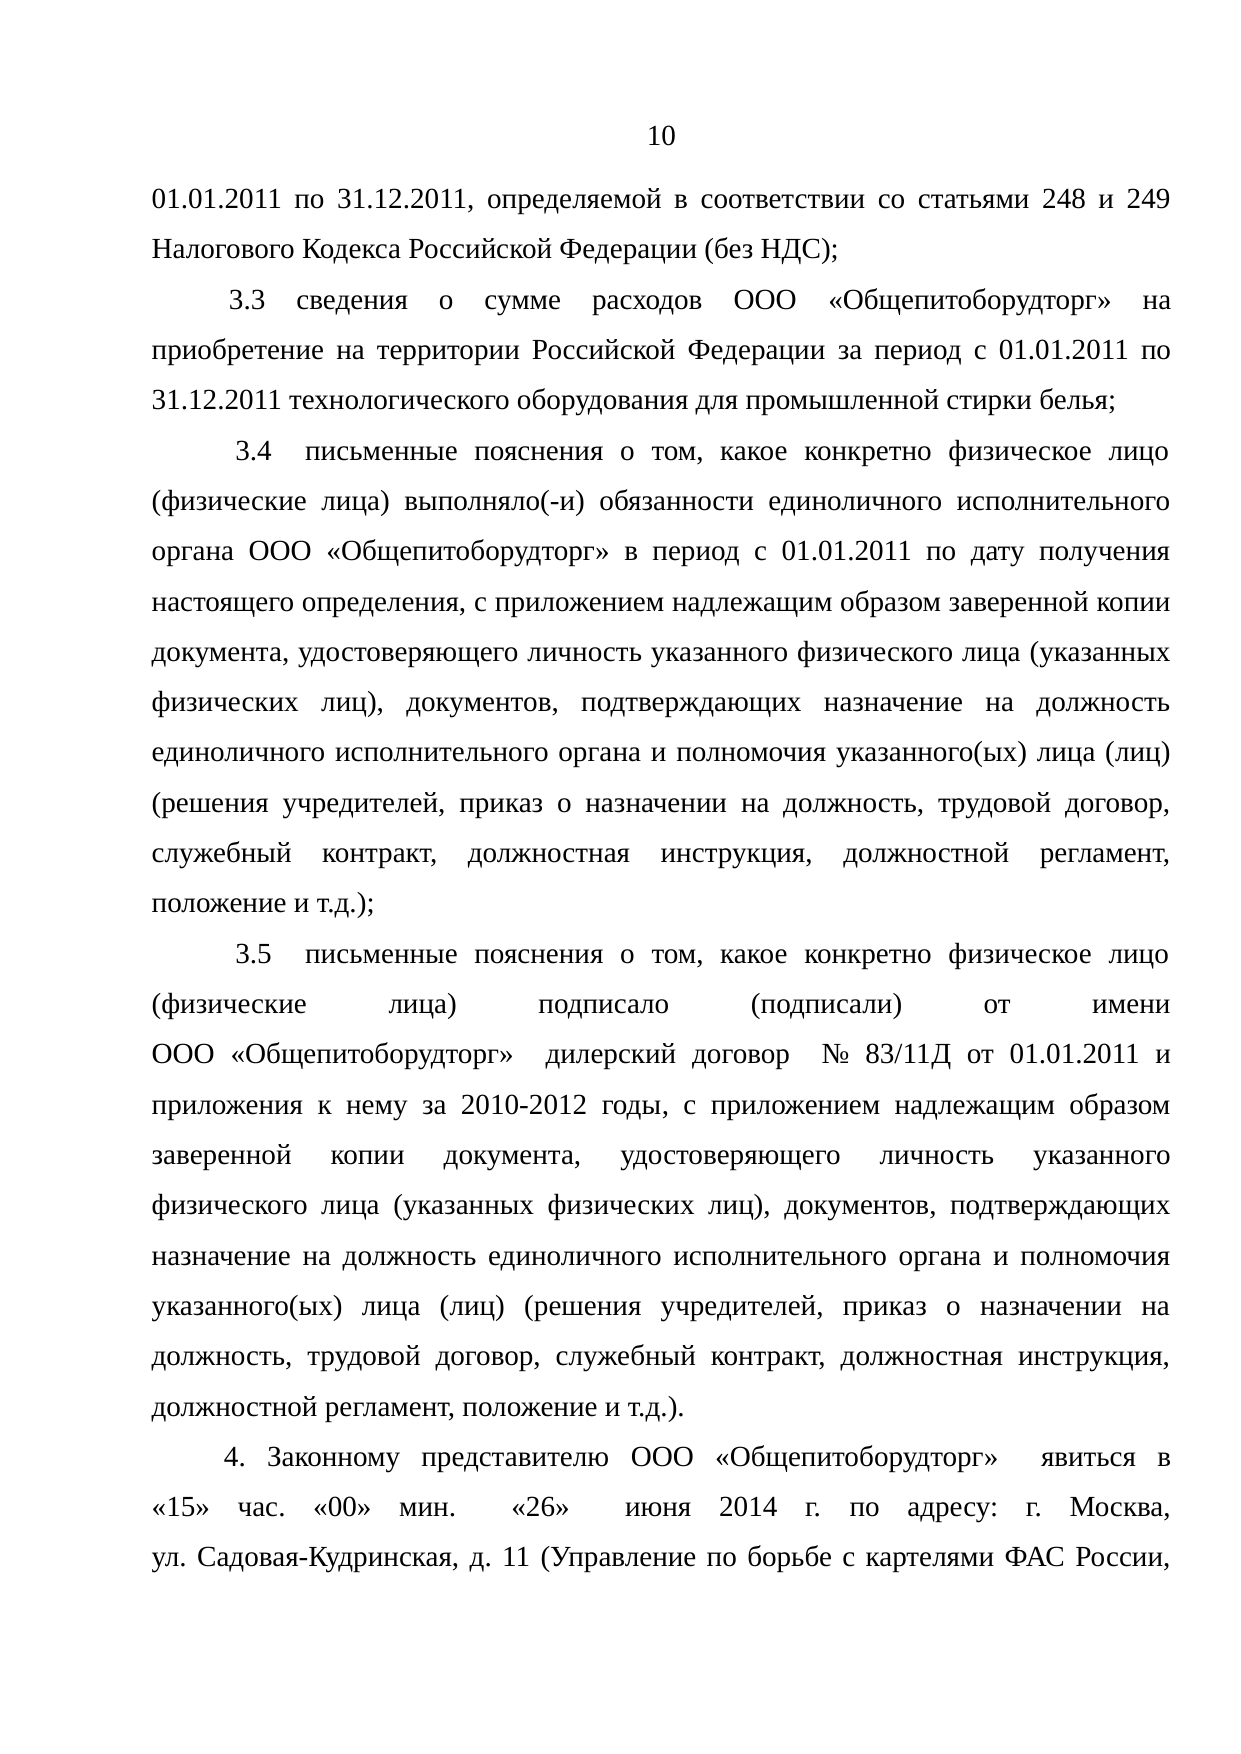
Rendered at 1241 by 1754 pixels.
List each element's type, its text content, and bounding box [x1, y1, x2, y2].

list 01.01.2011 по 31.12.2011, определяемой в соответствии со статьями 248 и 249 Налогового Кодекса Российской Федерации (без НДС); [151, 181, 1171, 265]
list 3.5 письменные пояснения о том, какое конкретно физическое лицо (физические лица) подписало (подписали) от имени ООО «Общепитоборудторг» дилерский договор № 83/11Д от 01.01.2011 и приложения к нему за 2010-2012 годы, с приложением надлежащим образом заверенной копии документа, удостоверяющего личность указанного физического лица (указанных физических лиц), документов, подтверждающих назначение на должность единоличного исполнительного органа и полномочия указанного(ых) лица (лиц) (решения учредителей, приказ о назначении на должность, трудовой договор, служебный контракт, должностная инструкция, должностной регламент, положение и т.д.). [151, 936, 1171, 1422]
text 4. Законному представителю ООО «Общепитоборудторг» явиться в «15» час. «00» мин. «26» июня 2014 г. по адресу: г. Москва, ул. Садовая-Кудринская, д. 11 (Управление по борьбе с картелями ФАС России, [151, 1439, 1171, 1573]
text 3.3 сведения о сумме расходов ООО «Общепитоборудторг» на приобретение на территории Российской Федерации за период с 01.01.2011 по 31.12.2011 технологического оборудования для промышленной стирки белья; [151, 282, 1171, 416]
list 3.4 письменные пояснения о том, какое конкретно физическое лицо (физические лица) выполняло(-и) обязанности единоличного исполнительного органа ООО «Общепитоборудторг» в период с 01.01.2011 по дату получения настоящего определения, с приложением надлежащим образом заверенной копии документа, удостоверяющего личность указанного физического лица (указанных физических лиц), документов, подтверждающих назначение на должность единоличного исполнительного органа и полномочия указанного(ых) лица (лиц) (решения учредителей, приказ о назначении на должность, трудовой договор, служебный контракт, должностная инструкция, должностной регламент, положение и т.д.); [151, 433, 1171, 919]
